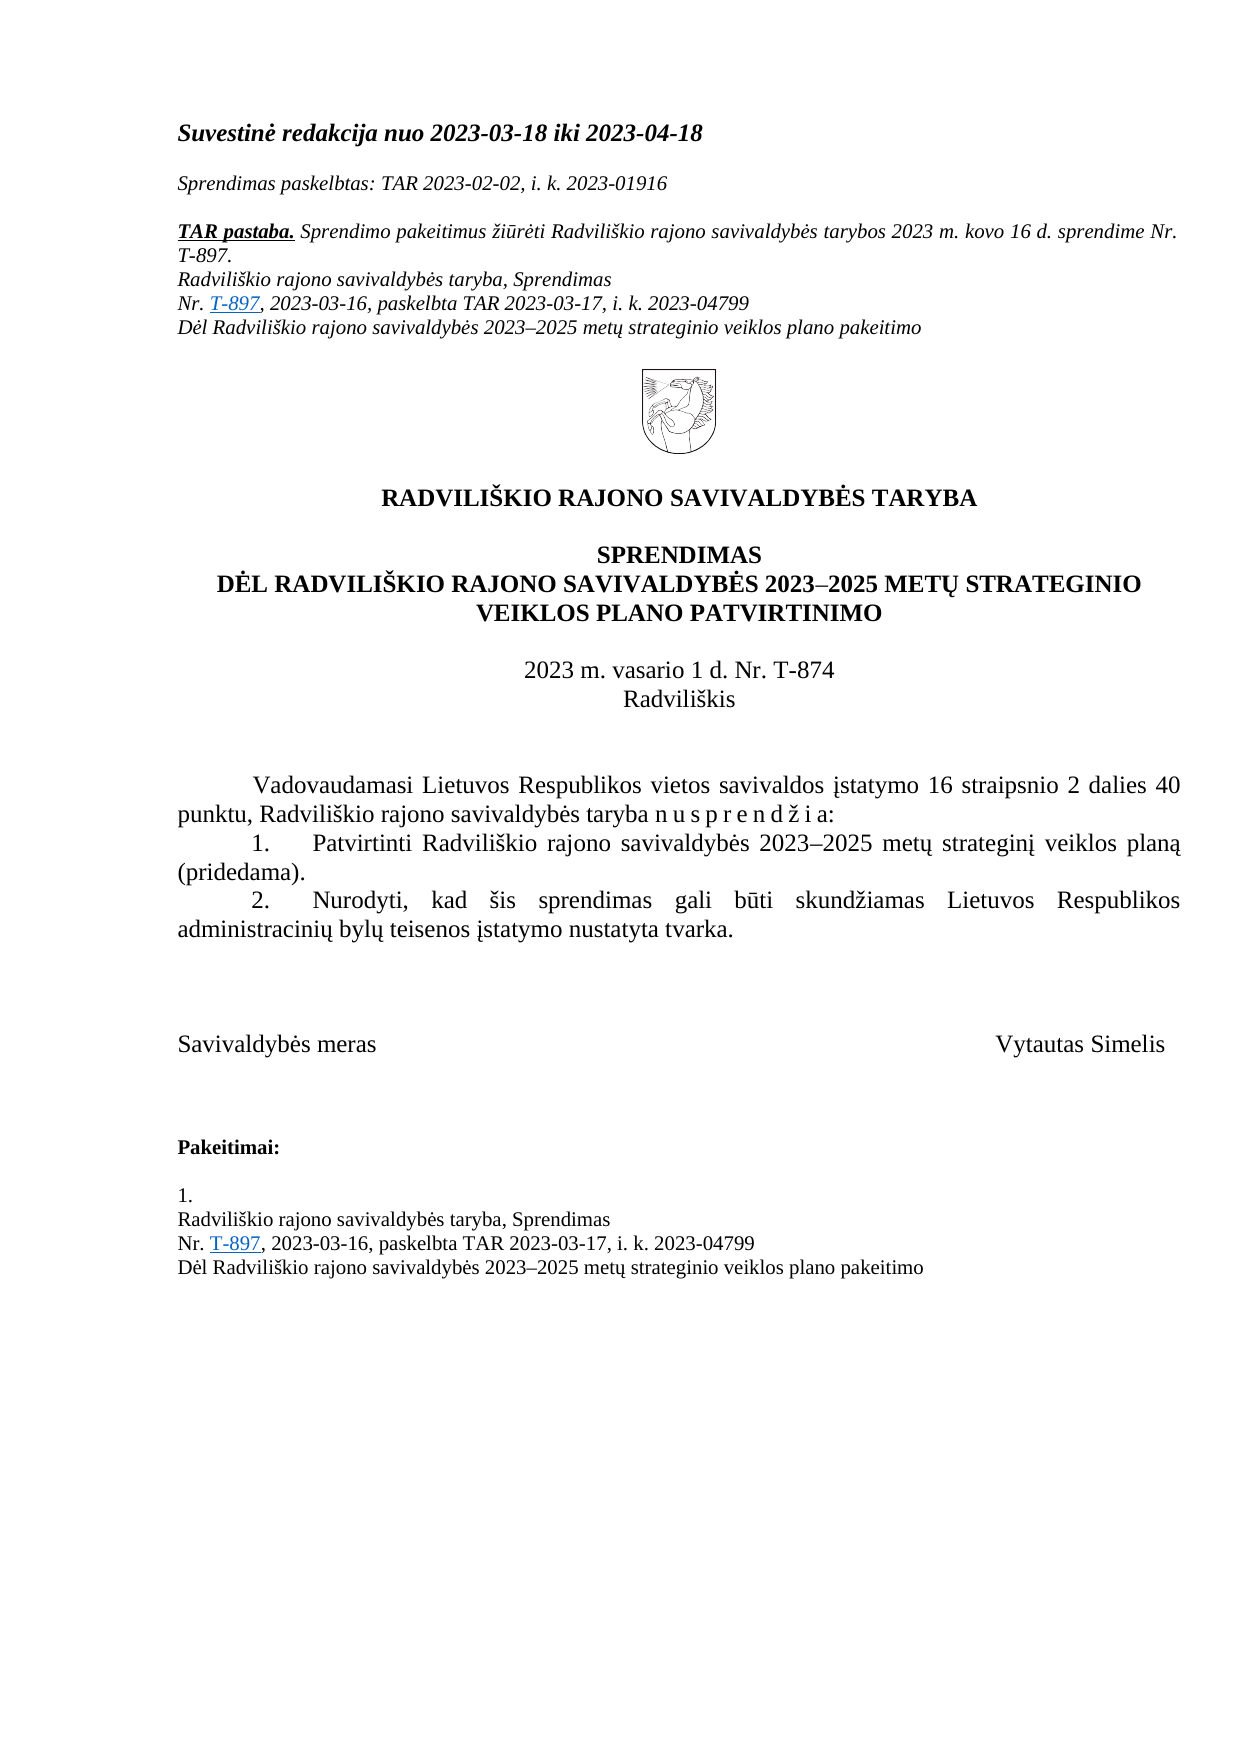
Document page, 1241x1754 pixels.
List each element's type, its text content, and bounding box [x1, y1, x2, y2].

text Suvestinė redakcija nuo 2023-03-18 iki 2023-04-18 [177, 118, 1181, 147]
text Dėl Radviliškio rajono savivaldybės 2023–2025 metų strateginio veiklos plano pakeitimo [177, 315, 1181, 339]
text 1. [177, 1183, 1181, 1207]
text Pakeitimai: [177, 1135, 1181, 1159]
text Dėl Radviliškio rajono savivaldybės 2023–2025 metų strateginio veiklos plano pakeitimo [177, 1255, 1181, 1279]
text Radviliškio rajono savivaldybės taryba, Sprendimas [177, 267, 1181, 291]
text 1. Patvirtinti Radviliškio rajono savivaldybės 2023–2025 metų strateginį veiklos planą (pridedama). [177, 828, 1181, 885]
text Savivaldybės meras Vytautas Simelis [177, 1029, 1181, 1058]
text 2. Nurodyti, kad šis sprendimas gali būti skundžiamas Lietuvos Respublikos administracinių bylų teisenos įstatymo nustatyta tvarka. [177, 885, 1181, 943]
text Vadovaudamasi Lietuvos Respublikos vietos savivaldos įstatymo 16 straipsnio 2 dalies 40 punktu, Radviliškio rajono savivaldybės taryba nusprendžia: [177, 770, 1181, 828]
text Radviliškis [177, 684, 1181, 713]
text TAR pastaba. Sprendimo pakeitimus žiūrėti Radviliškio rajono savivaldybės tarybos 2023 m. kovo 16 d. sprendime Nr. T-897. [177, 219, 1181, 267]
text SPRENDIMAS [177, 540, 1181, 569]
text DĖL RADVILIŠKIO RAJONO SAVIVALDYBĖS 2023–2025 METŲ STRATEGINIO VEIKLOS PLANO PATVIRTINIMO [177, 569, 1181, 627]
text Nr. T-897, 2023-03-16, paskelbta TAR 2023-03-17, i. k. 2023-04799 [177, 1231, 1181, 1255]
text Radviliškio rajono savivaldybės taryba, Sprendimas [177, 1207, 1181, 1231]
text 2023 m. vasario 1 d. Nr. T-874 [177, 655, 1181, 684]
text Nr. T-897, 2023-03-16, paskelbta TAR 2023-03-17, i. k. 2023-04799 [177, 291, 1181, 315]
text Sprendimas paskelbtas: TAR 2023-02-02, i. k. 2023-01916 [177, 171, 1181, 195]
text RADVILIŠKIO RAJONO SAVIVALDYBĖS TARYBA [177, 483, 1181, 512]
